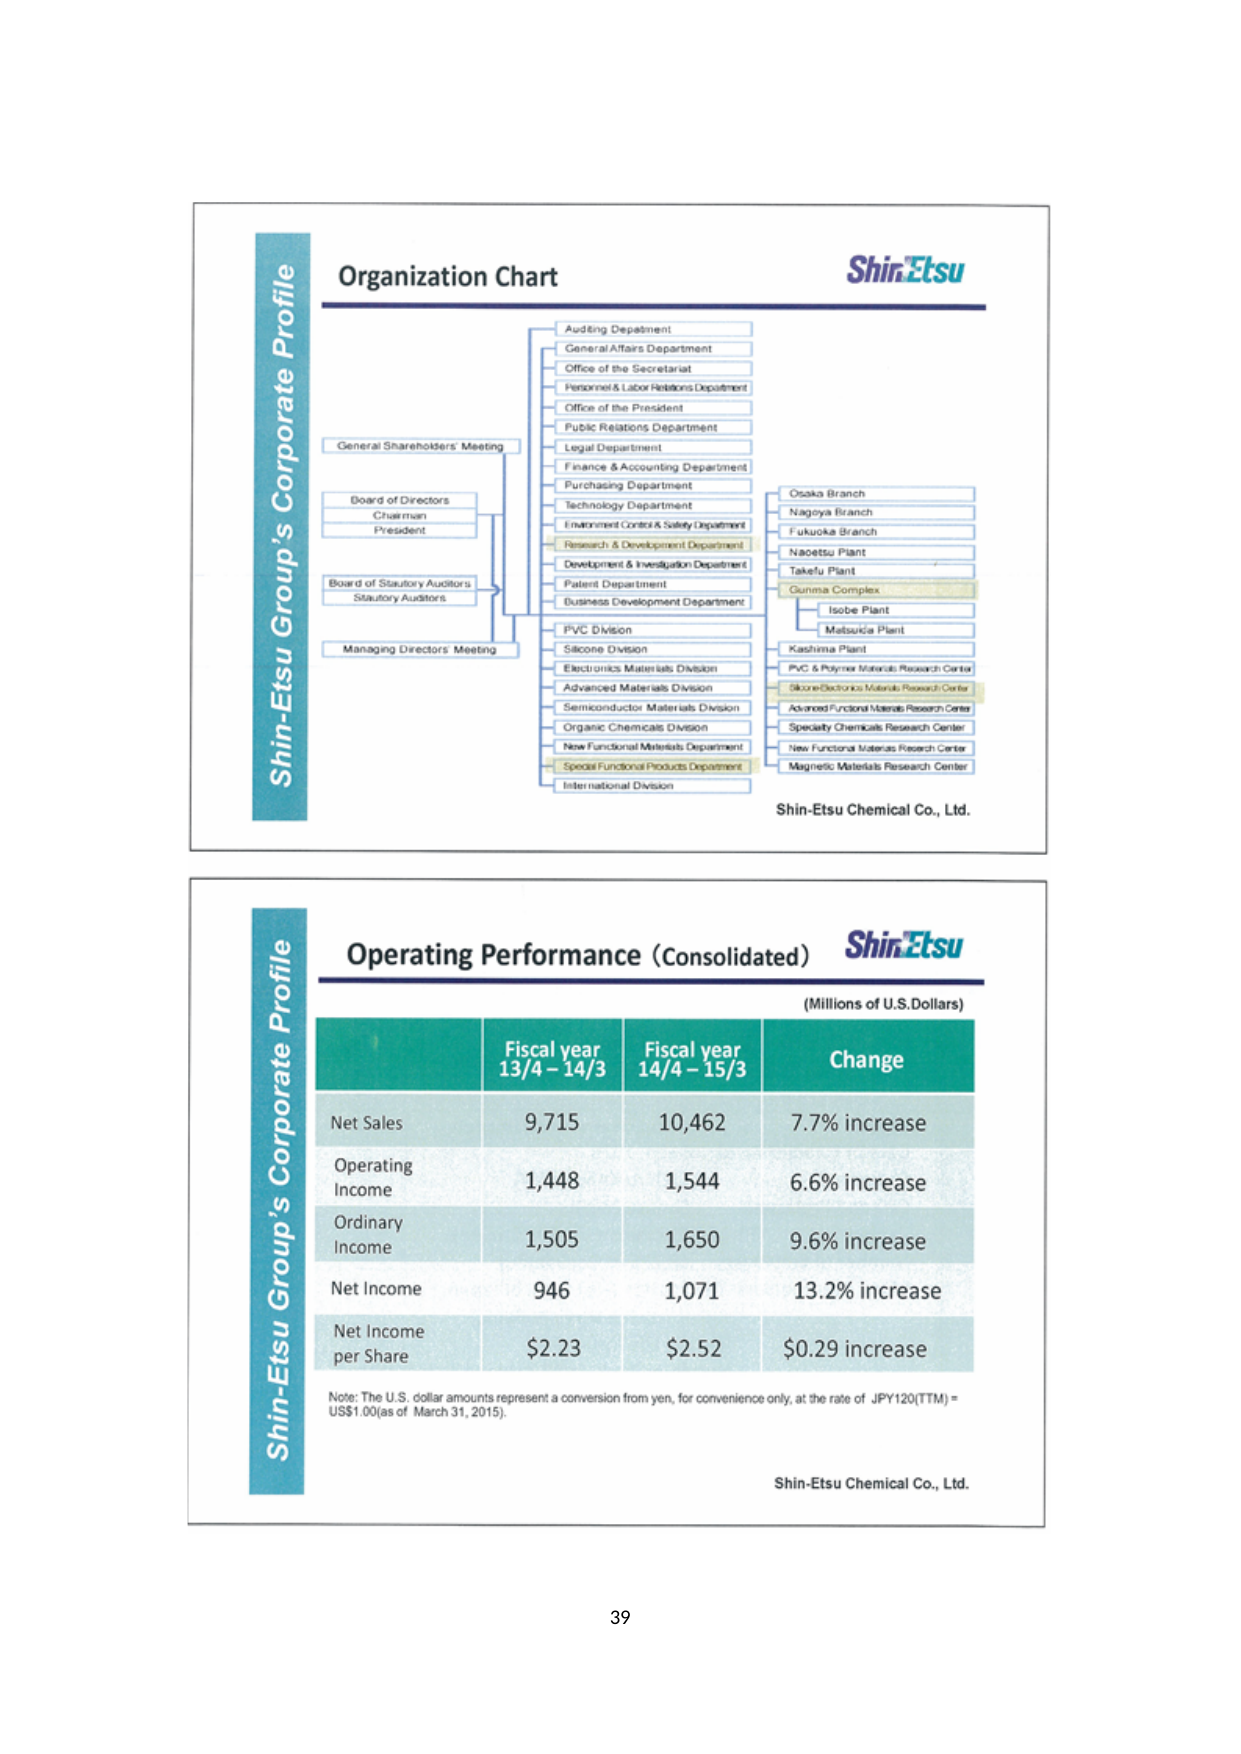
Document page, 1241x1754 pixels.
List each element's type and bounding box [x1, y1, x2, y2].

picture [187, 202, 1052, 1534]
